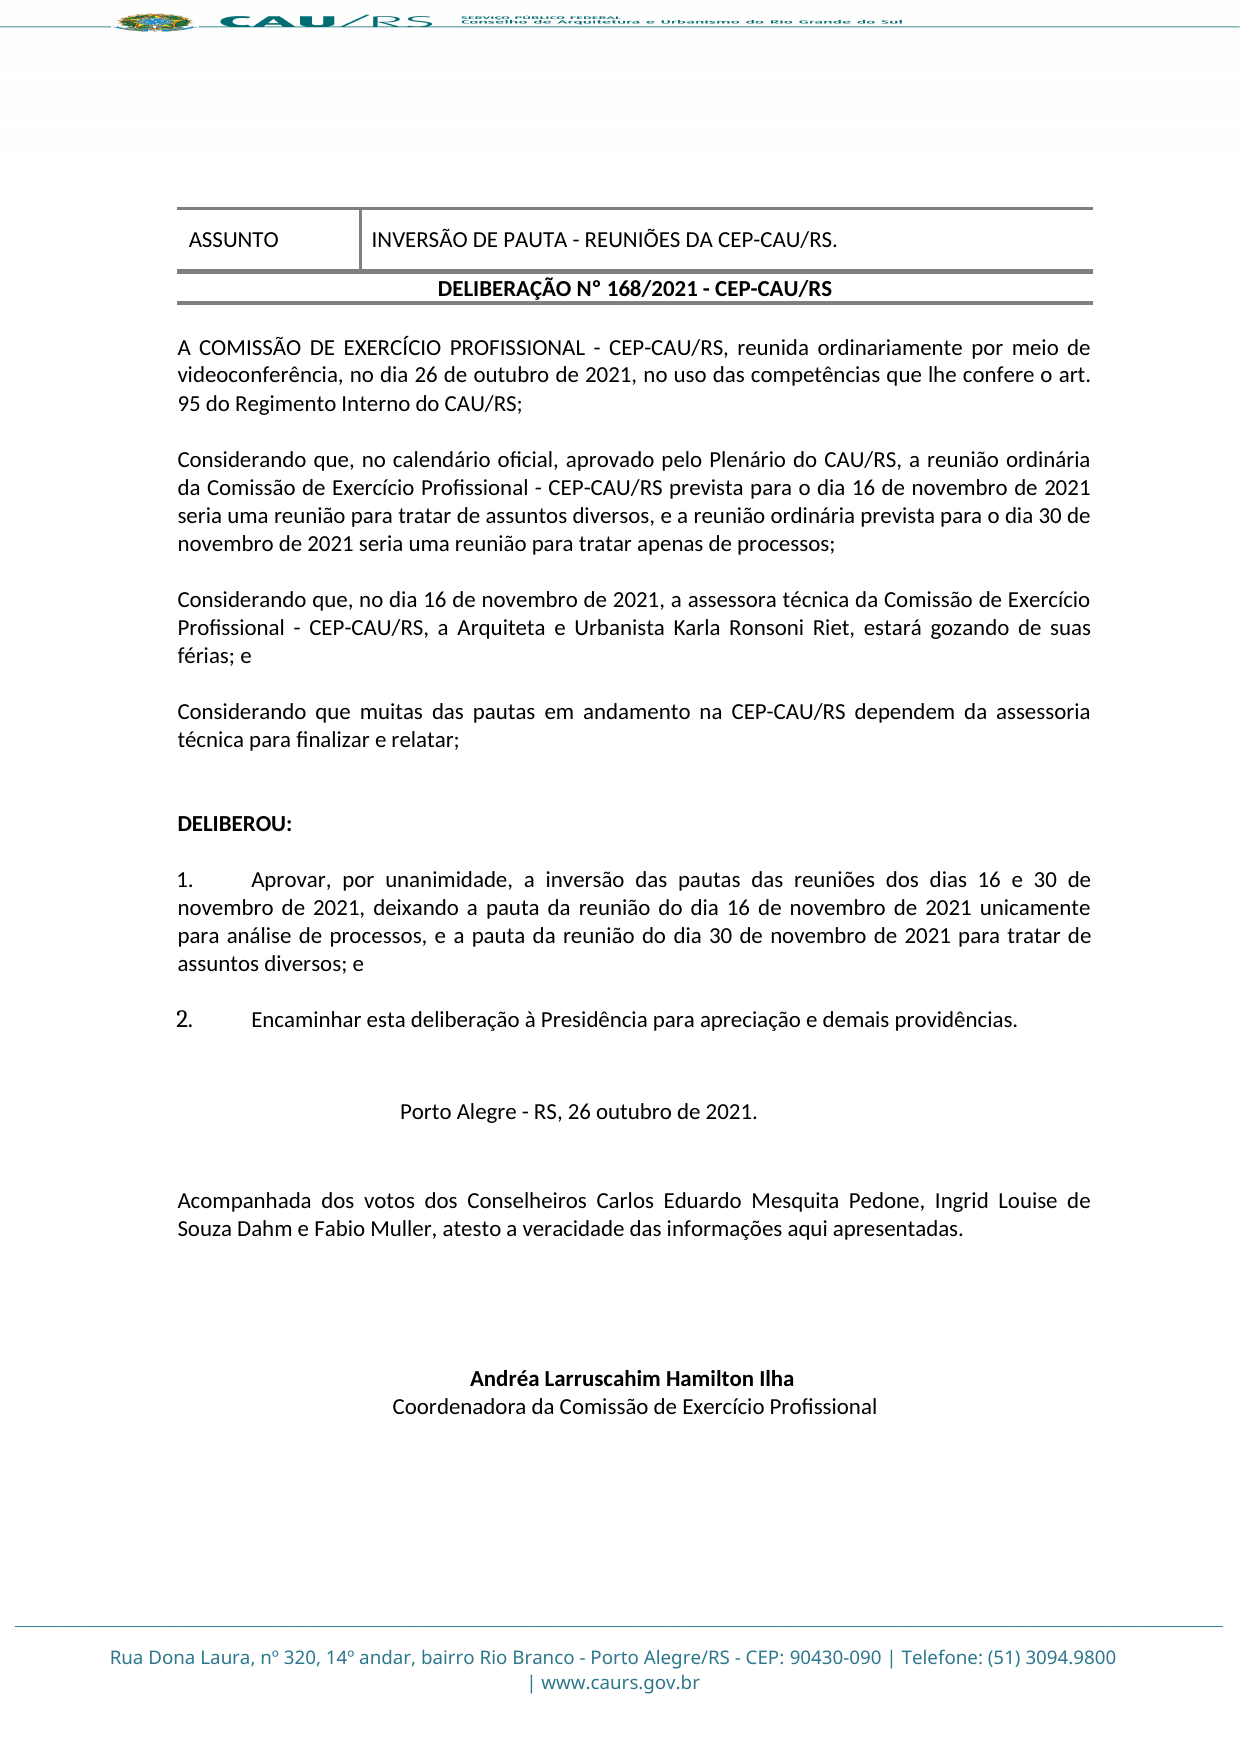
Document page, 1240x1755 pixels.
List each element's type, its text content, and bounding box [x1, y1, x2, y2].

list Porto Alegre - RS, 26 outubro de 2021. [252, 1095, 1093, 1125]
text Considerando que, no dia 16 de novembro de 2021, a assessora técnica da Comissão de Exercício Profissional - CEP-CAU/RS, a Arquiteta e Urbanista Karla Ronsoni Riet, estará gozando de suas férias; e [177, 585, 1093, 669]
list Encaminhar esta deliberação à Presidência para apreciação e demais providências. [176, 1005, 1093, 1034]
table_header INVERSÃO DE PAUTA - REUNIÕES DA CEP-CAU/RS. [362, 210, 1093, 269]
list A COMISSÃO DE EXERCÍCIO PROFISSIONAL - CEP-CAU/RS, reunida ordinariamente por meio de videoconferência, no dia 26 de outubro de 2021, no uso das competências que lhe confere o art. 95 do Regimento Interno do CAU/RS; [177, 333, 1093, 417]
text Acompanhada dos votos dos Conselheiros Carlos Eduardo Mesquita Pedone, Ingrid Louise de Souza Dahm e Fabio Muller, atesto a veracidade das informações aqui apresentadas. [177, 1186, 1093, 1242]
table_cell DELIBERAÇÃO Nº 168/2021 - CEP-CAU/RS [177, 274, 1093, 301]
table_header ASSUNTO [177, 210, 359, 269]
text Considerando que muitas das pautas em andamento na CEP-CAU/RS dependem da assessoria técnica para finalizar e relatar; [177, 697, 1093, 753]
text Andréa Larruscahim Hamilton Ilha [177, 1364, 1093, 1392]
text Considerando que, no calendário oficial, aprovado pelo Plenário do CAU/RS, a reunião ordinária da Comissão de Exercício Profissional - CEP-CAU/RS prevista para o dia 16 de novembro de 2021 seria uma reunião para tratar de assuntos diversos, e a reunião ordinária prevista para o dia 30 de novembro de 2021 seria uma reunião para tratar apenas de processos; [177, 445, 1093, 557]
list Aprovar, por unanimidade, a inversão das pautas das reuniões dos dias 16 e 30 de novembro de 2021, deixando a pauta da reunião do dia 16 de novembro de 2021 unicamente para análise de processos, e a pauta da reunião do dia 30 de novembro de 2021 para tratar de assuntos diversos; e [176, 865, 1093, 977]
list DELIBEROU: [177, 809, 1093, 837]
text Coordenadora da Comissão de Exercício Profissional [177, 1392, 1093, 1420]
